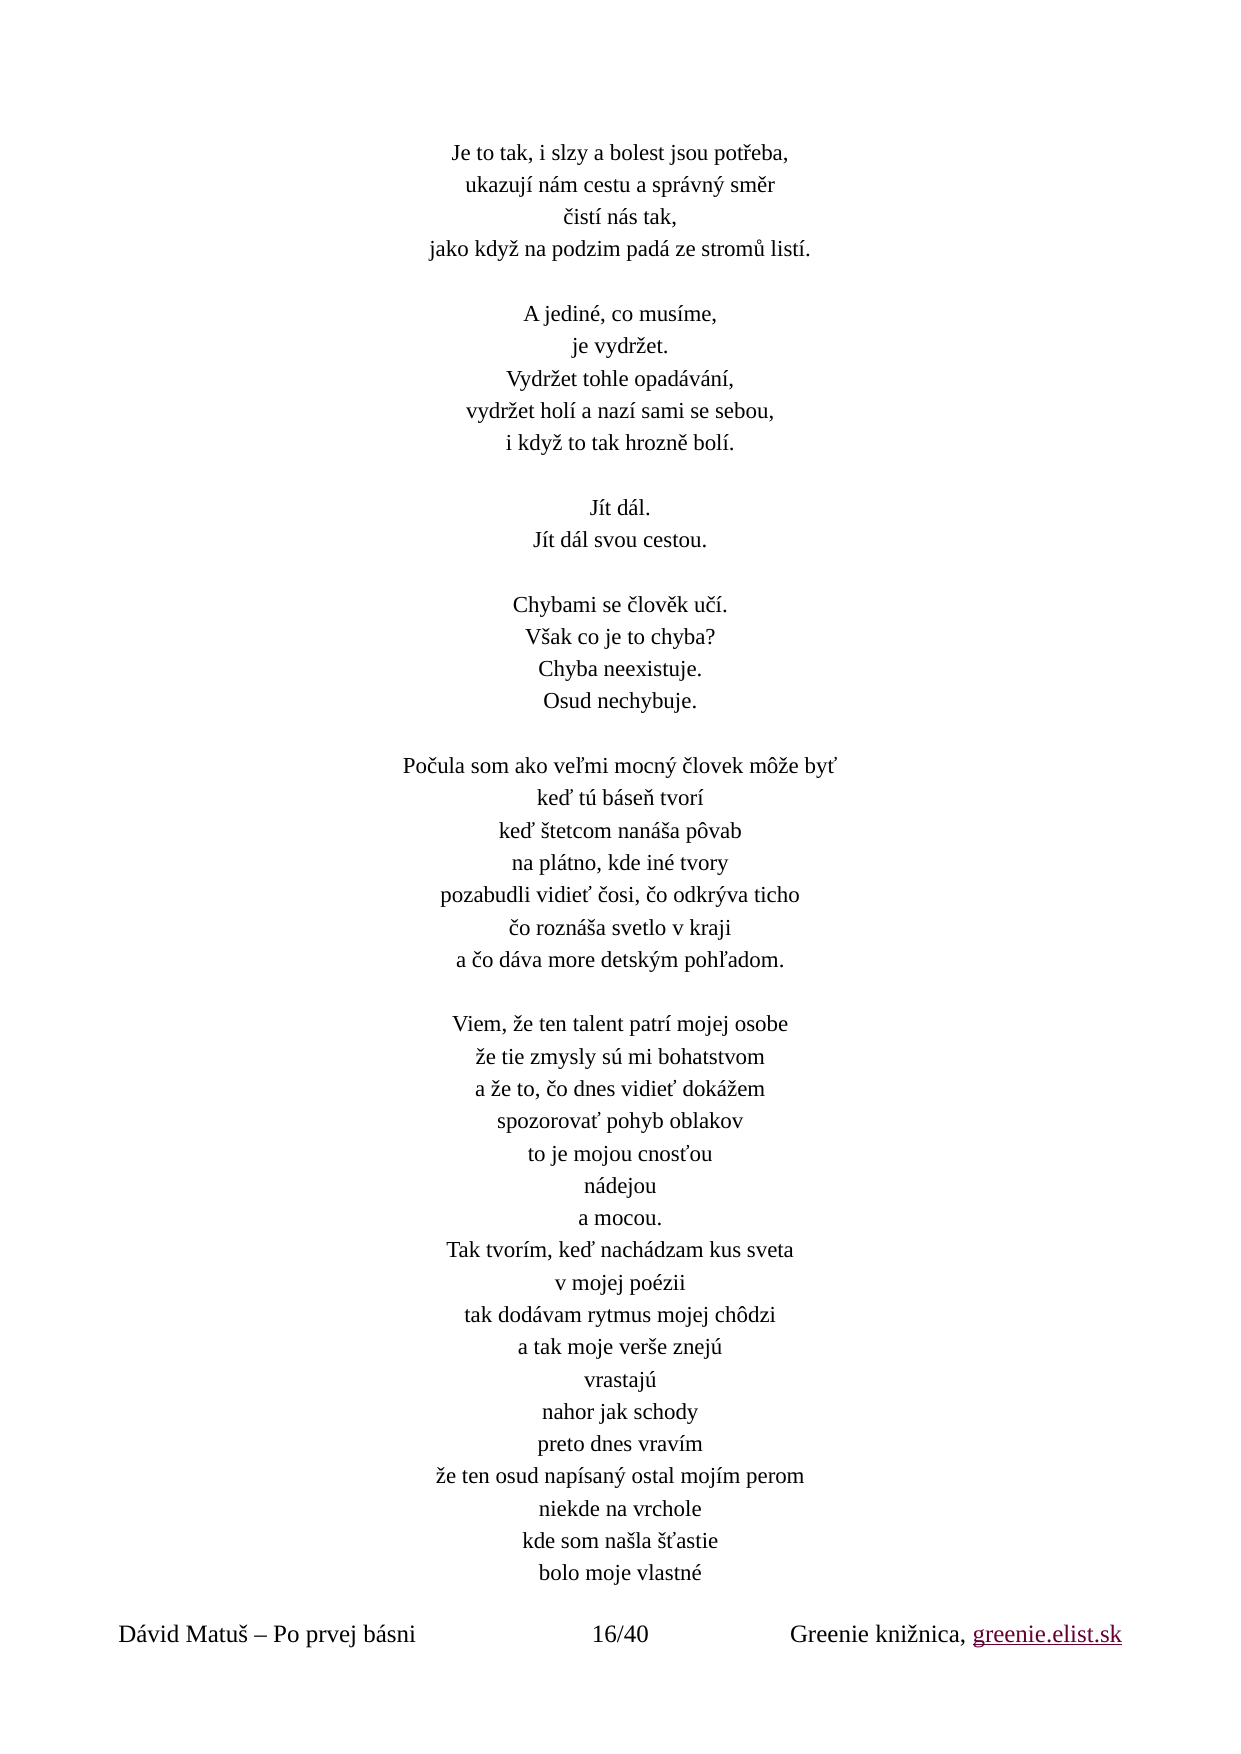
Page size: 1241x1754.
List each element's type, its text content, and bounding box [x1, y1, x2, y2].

text nahor jak schody [106, 1398, 1134, 1424]
text a čo dáva more detským pohľadom. [106, 946, 1134, 972]
text čo roznáša svetlo v kraji [106, 913, 1134, 940]
text keď tú báseň tvorí [106, 784, 1134, 811]
text bolo moje vlastné [106, 1559, 1134, 1586]
text Jít dál. [106, 494, 1134, 520]
text Počula som ako veľmi mocný človek môže byť [106, 752, 1134, 778]
text na plátno, kde iné tvory [106, 849, 1134, 875]
text preto dnes vravím [106, 1430, 1134, 1457]
text a tak moje verše znejú [106, 1333, 1134, 1360]
text Jít dál svou cestou. [106, 526, 1134, 552]
text Vydržet tohle opadávání, [106, 364, 1134, 391]
text nádejou [106, 1172, 1134, 1198]
text Chyba neexistuje. [106, 655, 1134, 682]
text čistí nás tak, [106, 203, 1134, 229]
text je vydržet. [106, 332, 1134, 359]
text tak dodávam rytmus mojej chôdzi [106, 1301, 1134, 1327]
text že tie zmysly sú mi bohatstvom [106, 1043, 1134, 1069]
text keď štetcom nanáša pôvab [106, 817, 1134, 843]
text Osud nechybuje. [106, 687, 1134, 714]
text a mocou. [106, 1204, 1134, 1231]
text pozabudli vidieť čosi, čo odkrýva ticho [106, 881, 1134, 908]
text Viem, že ten talent patrí mojej osobe [106, 1010, 1134, 1037]
text v mojej poézii [106, 1269, 1134, 1295]
text ukazují nám cestu a správný směr [106, 171, 1134, 197]
text a že to, čo dnes vidieť dokážem [106, 1075, 1134, 1101]
text Je to tak, i slzy a bolest jsou potřeba, [106, 138, 1134, 165]
text jako když na podzim padá ze stromů listí. [106, 235, 1134, 262]
text i když to tak hrozně bolí. [106, 429, 1134, 456]
text Chybami se člověk učí. [106, 591, 1134, 617]
text vydržet holí a nazí sami se sebou, [106, 397, 1134, 423]
text že ten osud napísaný ostal mojím perom [106, 1462, 1134, 1489]
text vrastajú [106, 1366, 1134, 1392]
text kde som našla šťastie [106, 1527, 1134, 1553]
text to je mojou cnosťou [106, 1139, 1134, 1166]
text Však co je to chyba? [106, 623, 1134, 649]
text niekde na vrchole [106, 1495, 1134, 1521]
text spozorovať pohyb oblakov [106, 1107, 1134, 1134]
text A jediné, co musíme, [106, 300, 1134, 326]
text Tak tvorím, keď nachádzam kus sveta [106, 1236, 1134, 1263]
